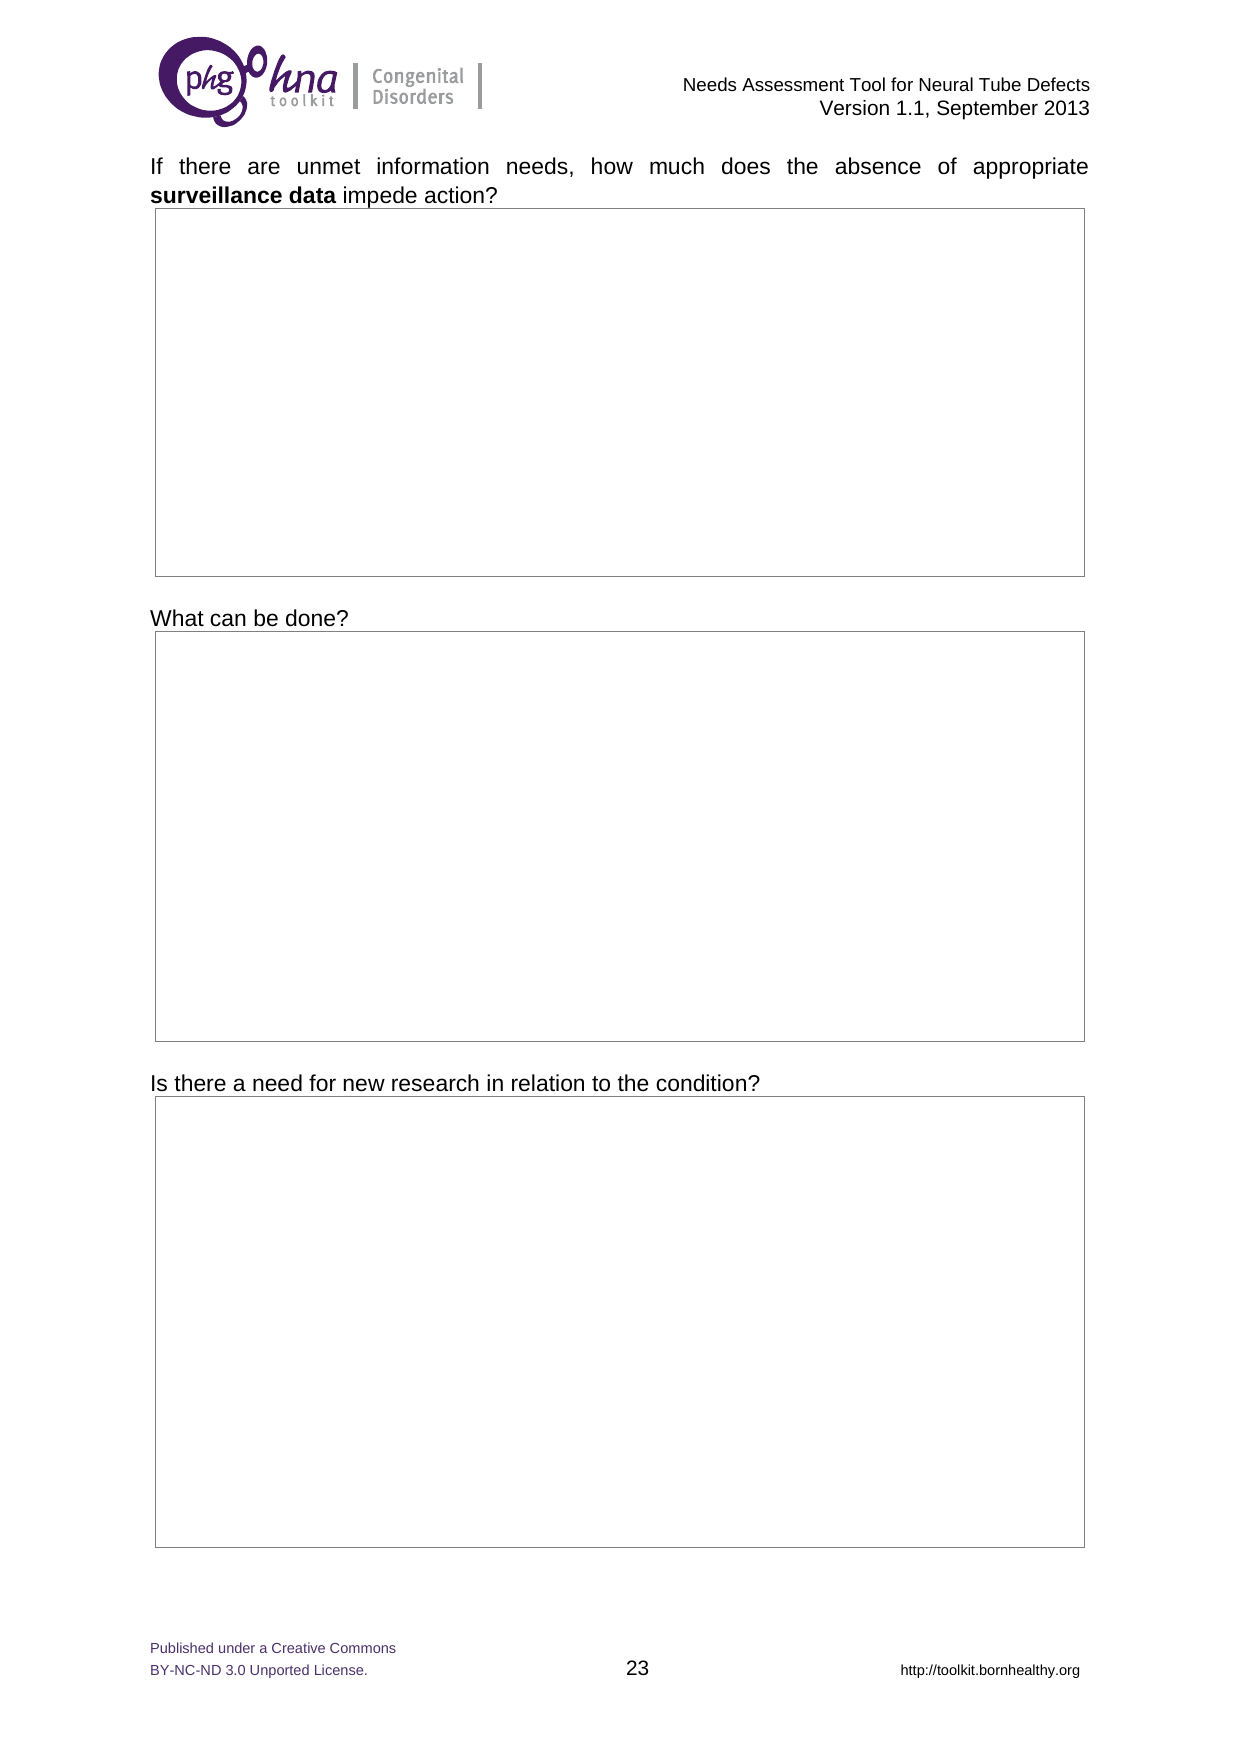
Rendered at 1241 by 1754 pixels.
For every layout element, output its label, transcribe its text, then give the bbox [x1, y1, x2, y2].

subtitle Is there a need for new research in relation to the condition? [150, 1067, 1090, 1096]
subtitle What can be done? [150, 602, 1090, 631]
subtitle If there are unmet information needs, how much does the absence of appropriate surveillance data impede action? [150, 150, 1090, 208]
